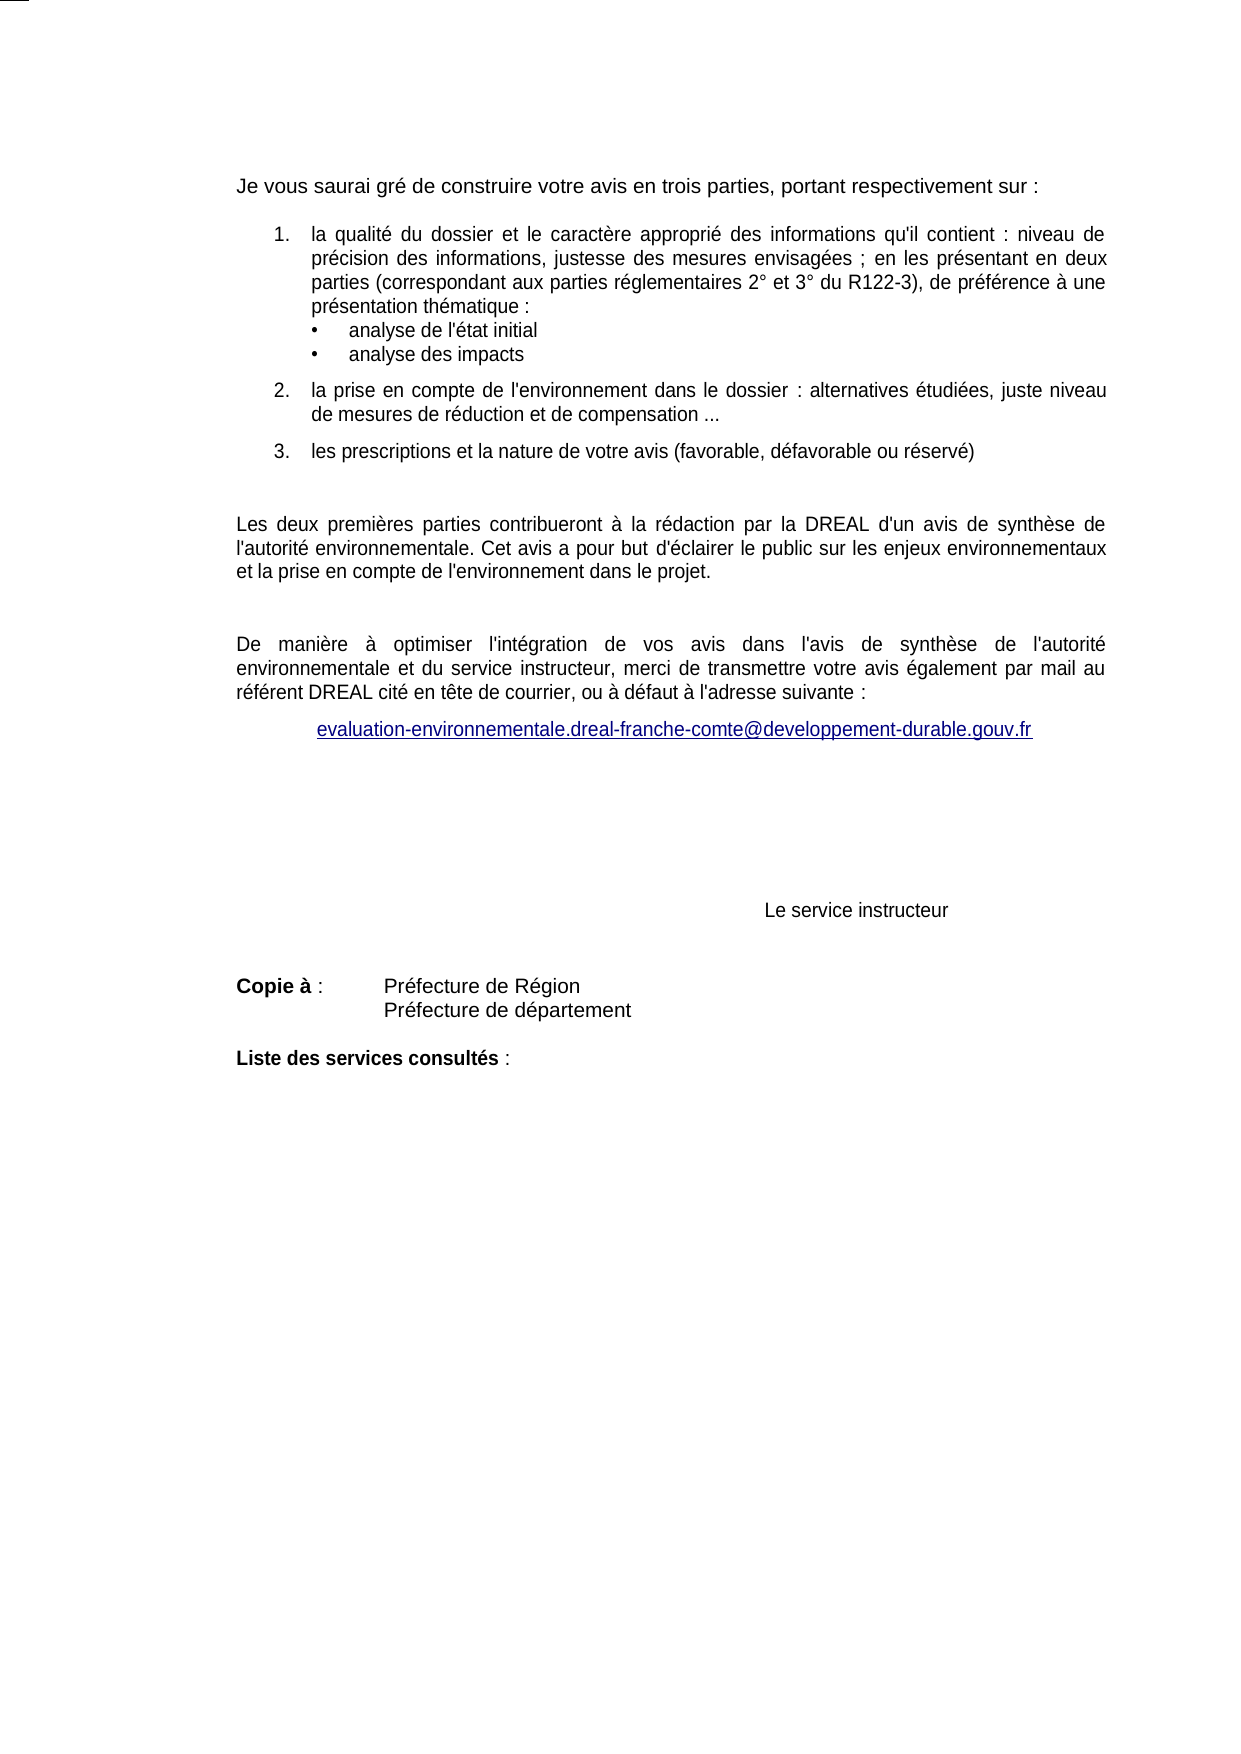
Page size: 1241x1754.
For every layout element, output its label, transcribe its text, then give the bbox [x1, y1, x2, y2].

list analyse de l'état initial [311, 318, 1107, 342]
list la prise en compte de l'environnement dans le dossier : alternatives étudiées, juste niveau de mesures de réduction et de compensation ... [274, 378, 1107, 426]
list analyse des impacts [311, 342, 1107, 366]
text Les deux premières parties contribueront à la rédaction par la DREAL d'un avis de synthèse de l'autorité environnementale. Cet avis a pour but d'éclairer le public sur les enjeux environnementaux et la prise en compte de l'environnement dans le projet. [236, 511, 1107, 583]
text Copie à : Préfecture de Région [236, 974, 1078, 998]
text Je vous saurai gré de construire votre avis en trois parties, portant respectivement sur : [236, 174, 1107, 198]
list la qualité du dossier et le caractère approprié des informations qu'il contient : niveau de précision des informations, justesse des mesures envisagées ; en les présentant en deux parties (correspondant aux parties réglementaires 2° et 3° du R122-3), de préférence à une présentation thématique : [274, 222, 1107, 318]
text De manière à optimiser l'intégration de vos avis dans l'avis de synthèse de l'autorité environnementale et du service instructeur, merci de transmettre votre avis également par mail au référent DREAL cité en tête de courrier, ou à défaut à l'adresse suivante : [236, 632, 1107, 704]
list les prescriptions et la nature de votre avis (favorable, défavorable ou réservé) [274, 438, 1107, 462]
text evaluation-environnementale.dreal-franche-comte@developpement-durable.gouv.fr [236, 717, 1107, 741]
text Préfecture de département [236, 998, 1078, 1022]
text Liste des services consultés : [236, 1046, 1107, 1070]
text Le service instructeur [236, 898, 1107, 922]
